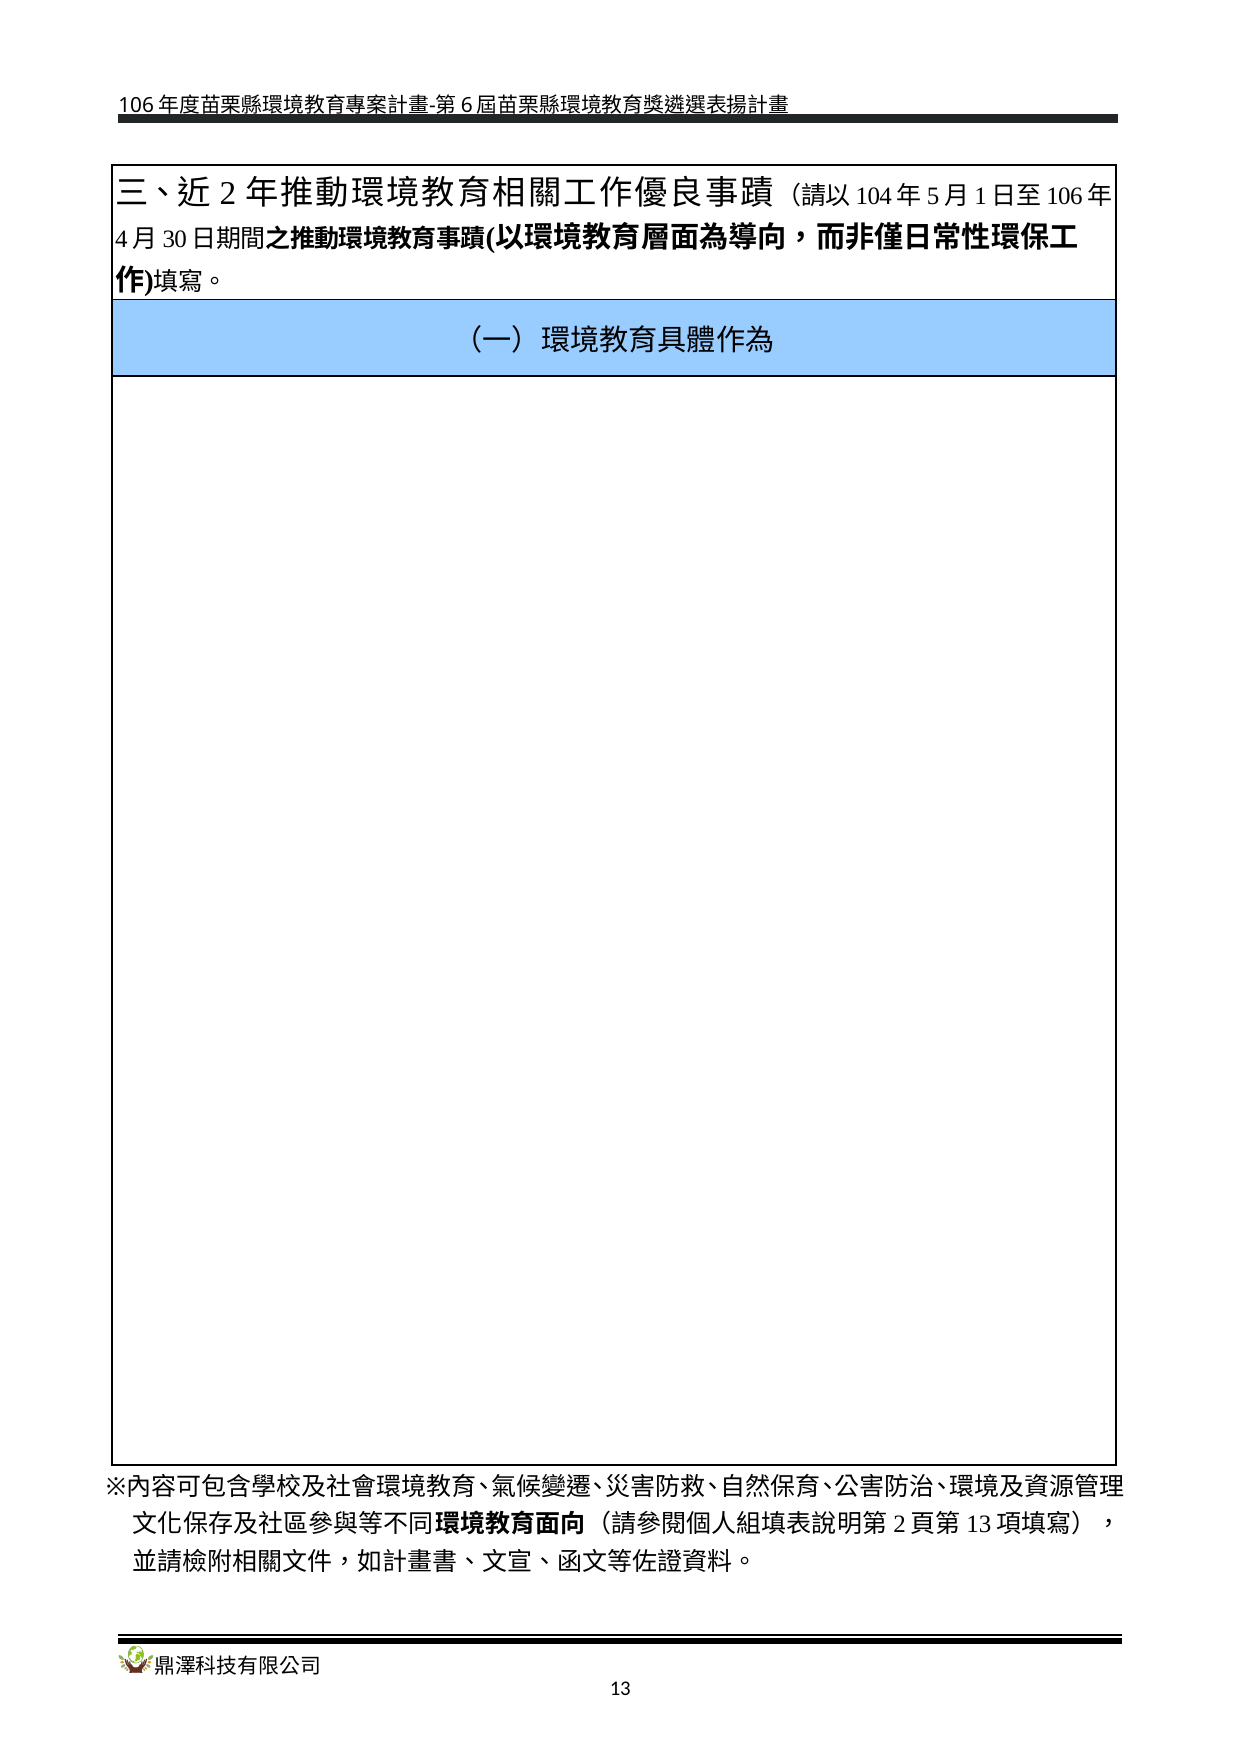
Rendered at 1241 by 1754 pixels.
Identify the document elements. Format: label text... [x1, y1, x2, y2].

table_cell （一）環境教育具體作為 [113, 300, 1115, 375]
table_header 三、近2年推動環境教育相關工作優良事蹟（請以104年5月1日至106年4月30日期間之推動環境教育事蹟(以環境教育層面為導向，而非僅日常性環保工作)填寫。 [113, 166, 1115, 298]
table_cell [113, 377, 1115, 1464]
picture [118, 1646, 154, 1674]
text ※內容可包含學校及社會環境教育、氣候變遷、災害防救、自然保育、公害防治、環境及資源管理、文化保存及社區參與等不同環境教育面向（請參閱個人組填表說明第2頁第13項填寫），並請檢附相關文件，如計畫書、文宣、函文等佐證資料。 [106, 1466, 1122, 1578]
